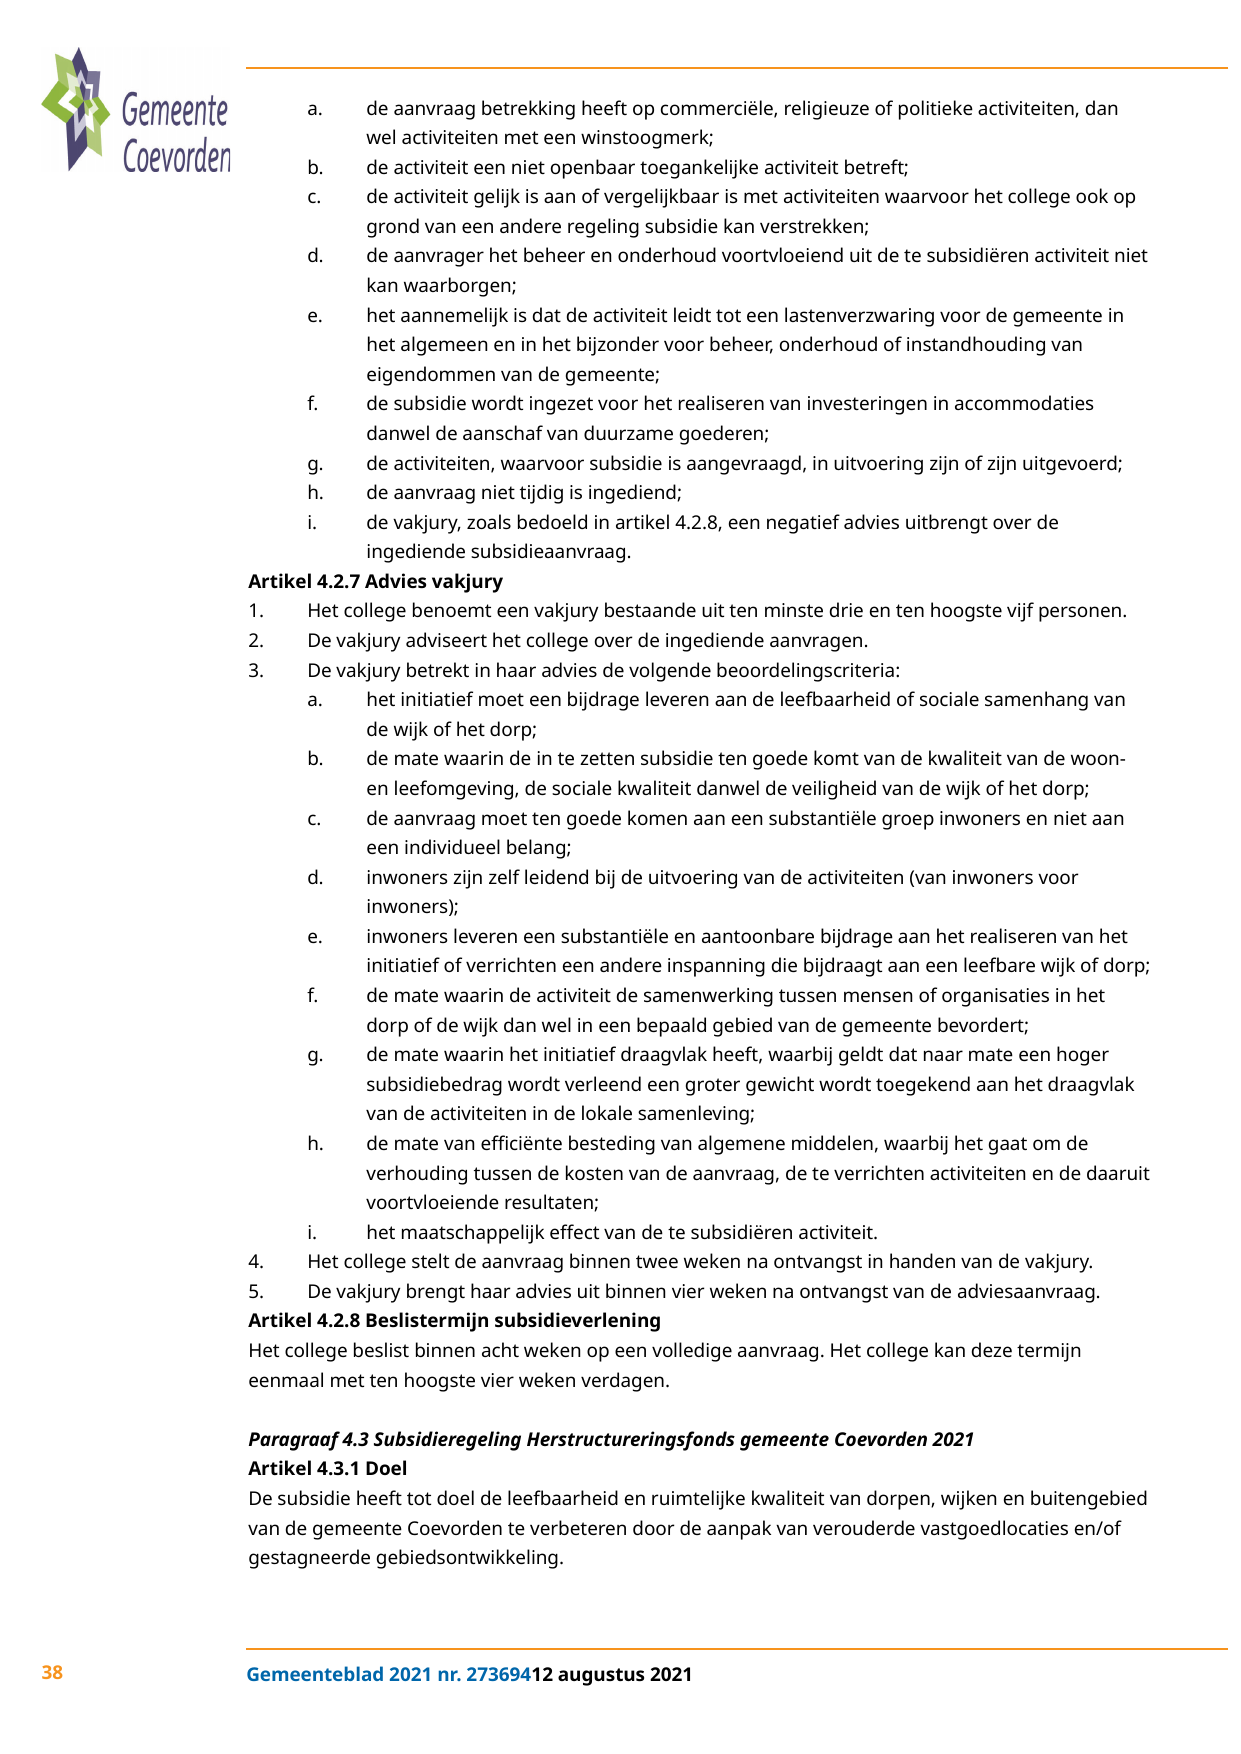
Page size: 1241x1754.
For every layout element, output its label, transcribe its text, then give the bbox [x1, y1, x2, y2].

picture [41, 47, 231, 172]
list De vakjury betrekt in haar advies de volgende beoordelingscriteria: [248, 657, 1152, 683]
list de aanvrager het beheer en onderhoud voortvloeiend uit de te subsidiëren activiteit niet kan waarborgen; [307, 243, 1152, 298]
list de activiteit gelijk is aan of vergelijkbaar is met activiteiten waarvoor het college ook op grond van een andere regeling subsidie kan verstrekken; [307, 183, 1152, 239]
list de aanvraag betrekking heeft op commerciële, religieuze of politieke activiteiten, dan wel activiteiten met een winstoogmerk; [307, 95, 1152, 150]
list inwoners leveren een substantiële en aantoonbare bijdrage aan het realiseren van het initiatief of verrichten een andere inspanning die bijdraagt aan een leefbare wijk of dorp; [307, 923, 1152, 978]
text De subsidie heeft tot doel de leefbaarheid en ruimtelijke kwaliteit van dorpen, wijken en buitengebied van de gemeente Coevorden te verbeteren door de aanpak van verouderde vastgoedlocaties en/of gestagneerde gebiedsontwikkeling. [248, 1485, 1152, 1570]
text Het college beslist binnen acht weken op een volledige aanvraag. Het college kan deze termijn eenmaal met ten hoogste vier weken verdagen. [248, 1337, 1152, 1393]
list inwoners zijn zelf leidend bij de uitvoering van de activiteiten (van inwoners voor inwoners); [307, 864, 1152, 919]
list de aanvraag niet tijdig is ingediend; [307, 479, 1152, 505]
list Het college benoemt een vakjury bestaande uit ten minste drie en ten hoogste vijf personen. [248, 598, 1152, 623]
list het initiatief moet een bijdrage leveren aan de leefbaarheid of sociale samenhang van de wijk of het dorp; [307, 686, 1152, 742]
list de activiteit een niet openbaar toegankelijke activiteit betreft; [307, 154, 1152, 180]
list de mate waarin de in te zetten subsidie ten goede komt van de kwaliteit van de woon- en leefomgeving, de sociale kwaliteit danwel de veiligheid van de wijk of het dorp; [307, 746, 1152, 801]
list de mate waarin de activiteit de samenwerking tussen mensen of organisaties in het dorp of de wijk dan wel in een bepaald gebied van de gemeente bevordert; [307, 982, 1152, 1038]
list het maatschappelijk effect van de te subsidiëren activiteit. [307, 1219, 1152, 1245]
text Artikel 4.2.7 Advies vakjury [248, 568, 1152, 594]
list De vakjury adviseert het college over de ingediende aanvragen. [248, 627, 1152, 653]
list de activiteiten, waarvoor subsidie is aangevraagd, in uitvoering zijn of zijn uitgevoerd; [307, 450, 1152, 476]
list de subsidie wordt ingezet voor het realiseren van investeringen in accommodaties danwel de aanschaf van duurzame goederen; [307, 391, 1152, 446]
list De vakjury brengt haar advies uit binnen vier weken na ontvangst van de adviesaanvraag. [248, 1278, 1152, 1304]
list het aannemelijk is dat de activiteit leidt tot een lastenverzwaring voor de gemeente in het algemeen en in het bijzonder voor beheer, onderhoud of instandhouding van eigendommen van de gemeente; [307, 302, 1152, 387]
list Het college stelt de aanvraag binnen twee weken na ontvangst in handen van de vakjury. [248, 1248, 1152, 1274]
text Artikel 4.3.1 Doel [248, 1456, 1152, 1481]
list de aanvraag moet ten goede komen aan een substantiële groep inwoners en niet aan een individueel belang; [307, 805, 1152, 860]
list de mate van efficiënte besteding van algemene middelen, waarbij het gaat om de verhouding tussen de kosten van de aanvraag, de te verrichten activiteiten en de daaruit voortvloeiende resultaten; [307, 1130, 1152, 1215]
text Paragraaf 4.3 Subsidieregeling Herstructureringsfonds gemeente Coevorden 2021 [248, 1426, 1152, 1452]
list de mate waarin het initiatief draagvlak heeft, waarbij geldt dat naar mate een hoger subsidiebedrag wordt verleend een groter gewicht wordt toegekend aan het draagvlak van de activiteiten in de lokale samenleving; [307, 1041, 1152, 1126]
text Artikel 4.2.8 Beslistermijn subsidieverlening [248, 1308, 1152, 1333]
list de vakjury, zoals bedoeld in artikel 4.2.8, een negatief advies uitbrengt over de ingediende subsidieaanvraag. [307, 509, 1152, 564]
